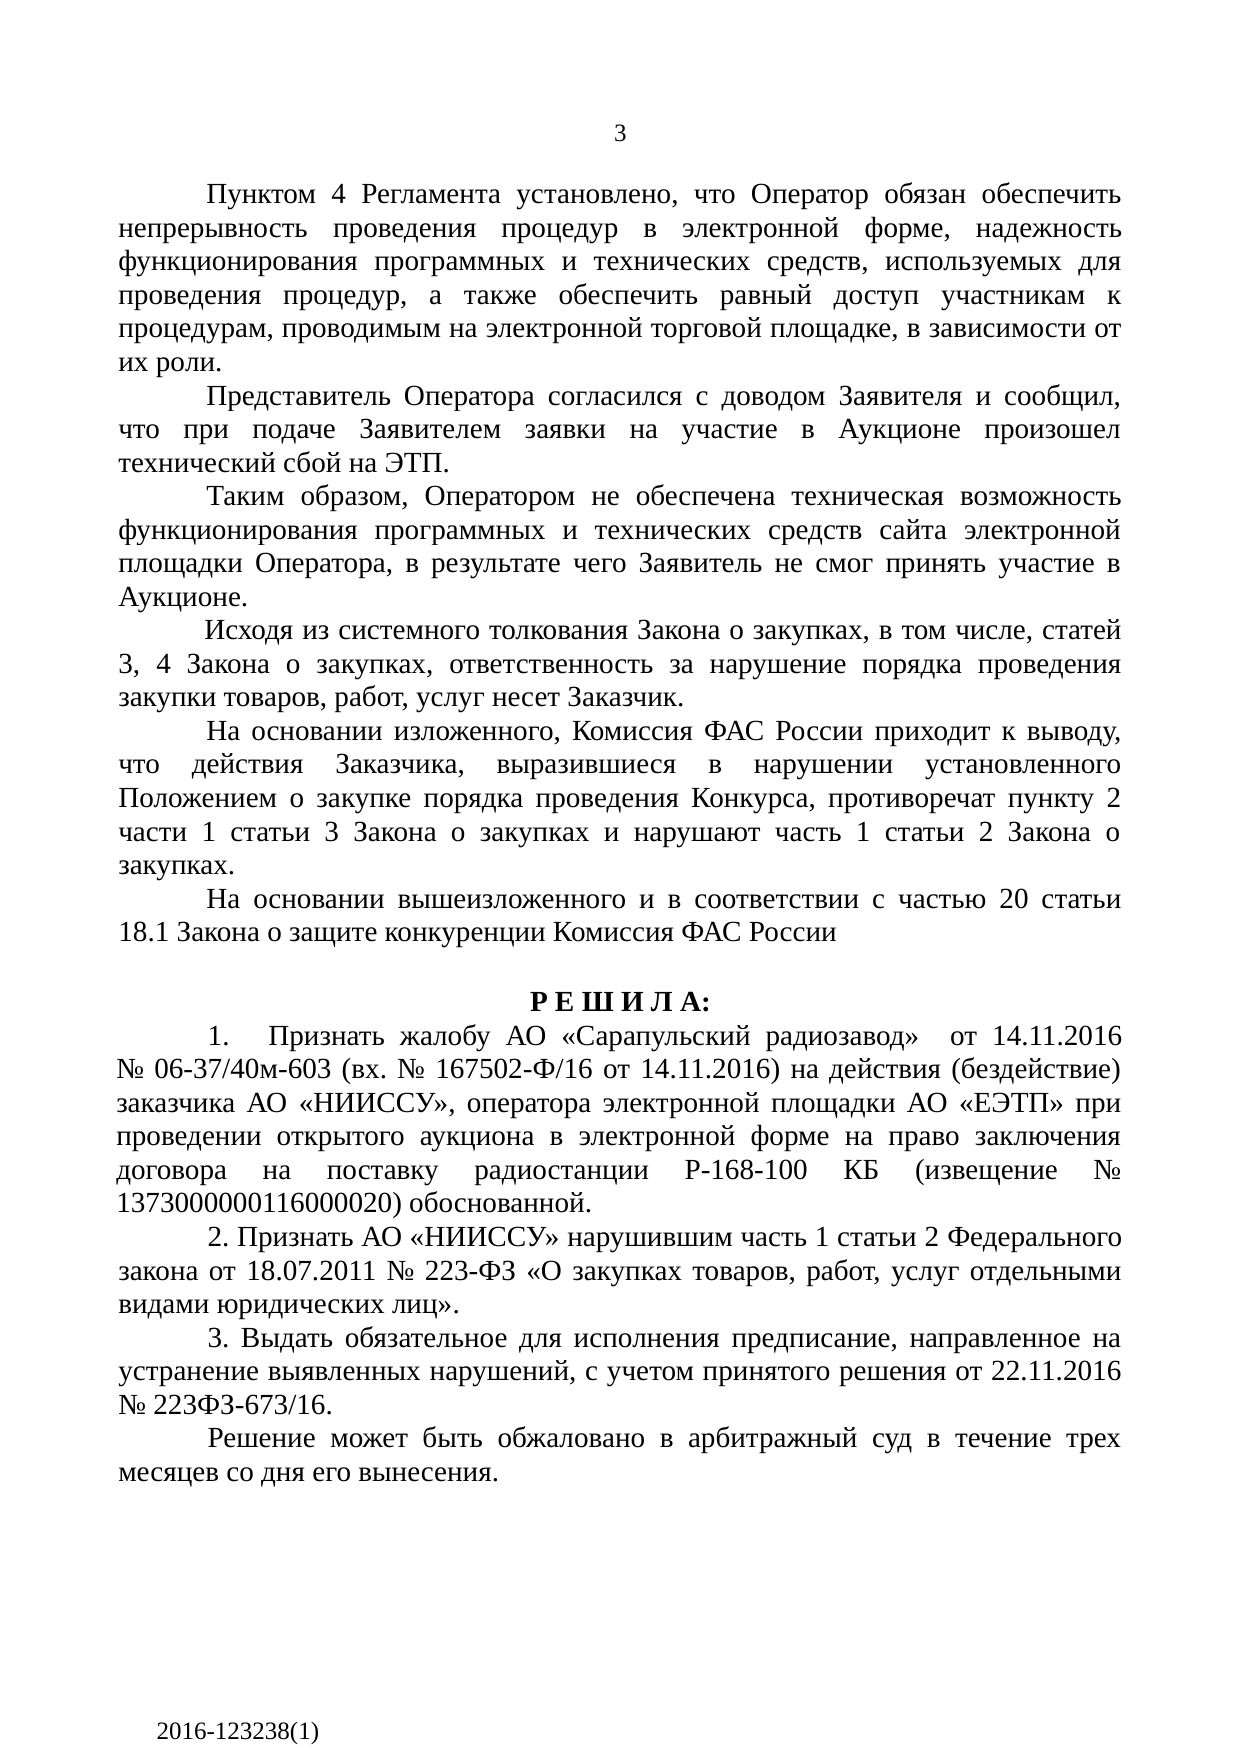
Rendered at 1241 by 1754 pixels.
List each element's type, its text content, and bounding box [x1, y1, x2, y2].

text Решение может быть обжаловано в арбитражный суд в течение трех месяцев со дня его вынесения. [118, 1420, 1122, 1487]
list Признать жалобу АО «Сарапульский радиозавод» от 14.11.2016 № 06-37/40м-603 (вх. № 167502-Ф/16 от 14.11.2016) на действия (бездействие) заказчика АО «НИИССУ», оператора электронной площадки АО «ЕЭТП» при проведении открытого аукциона в электронной форме на право заключения договора на поставку радиостанции Р-168-100 КБ (извещение № 1373000000116000020) обоснованной. [116, 1018, 1122, 1219]
text Исходя из системного толкования Закона о закупках, в том числе, статей 3, 4 Закона о закупках, ответственность за нарушение порядка проведения закупки товаров, работ, услуг несет Заказчик. [118, 612, 1122, 713]
text Пунктом 4 Регламента установлено, что Оператор обязан обеспечить непрерывность проведения процедур в электронной форме, надежность функционирования программных и технических средств, используемых для проведения процедур, а также обеспечить равный доступ участникам к процедурам, проводимым на электронной торговой площадке, в зависимости от их роли. [118, 176, 1122, 378]
text 3. Выдать обязательное для исполнения предписание, направленное на устранение выявленных нарушений, с учетом принятого решения от 22.11.2016 № 223ФЗ-673/16. [118, 1320, 1122, 1420]
text На основании изложенного, Комиссия ФАС России приходит к выводу, что действия Заказчика, выразившиеся в нарушении установленного Положением о закупке порядка проведения Конкурса, противоречат пункту 2 части 1 статьи 3 Закона о закупках и нарушают часть 1 статьи 2 Закона о закупках. [118, 713, 1122, 881]
text На основании вышеизложенного и в соответствии с частью 20 статьи 18.1 Закона о защите конкуренции Комиссия ФАС России [118, 881, 1122, 948]
text 2. Признать АО «НИИССУ» нарушившим часть 1 статьи 2 Федерального закона от 18.07.2011 № 223-ФЗ «О закупках товаров, работ, услуг отдельными видами юридических лиц». [118, 1219, 1122, 1320]
text Таким образом, Оператором не обеспечена техническая возможность функционирования программных и технических средств сайта электронной площадки Оператора, в результате чего Заявитель не смог принять участие в Аукционе. [118, 478, 1122, 612]
text Представитель Оператора согласился с доводом Заявителя и сообщил, что при подаче Заявителем заявки на участие в Аукционе произошел технический сбой на ЭТП. [118, 378, 1122, 478]
text Р Е Ш И Л А: [118, 984, 1122, 1018]
